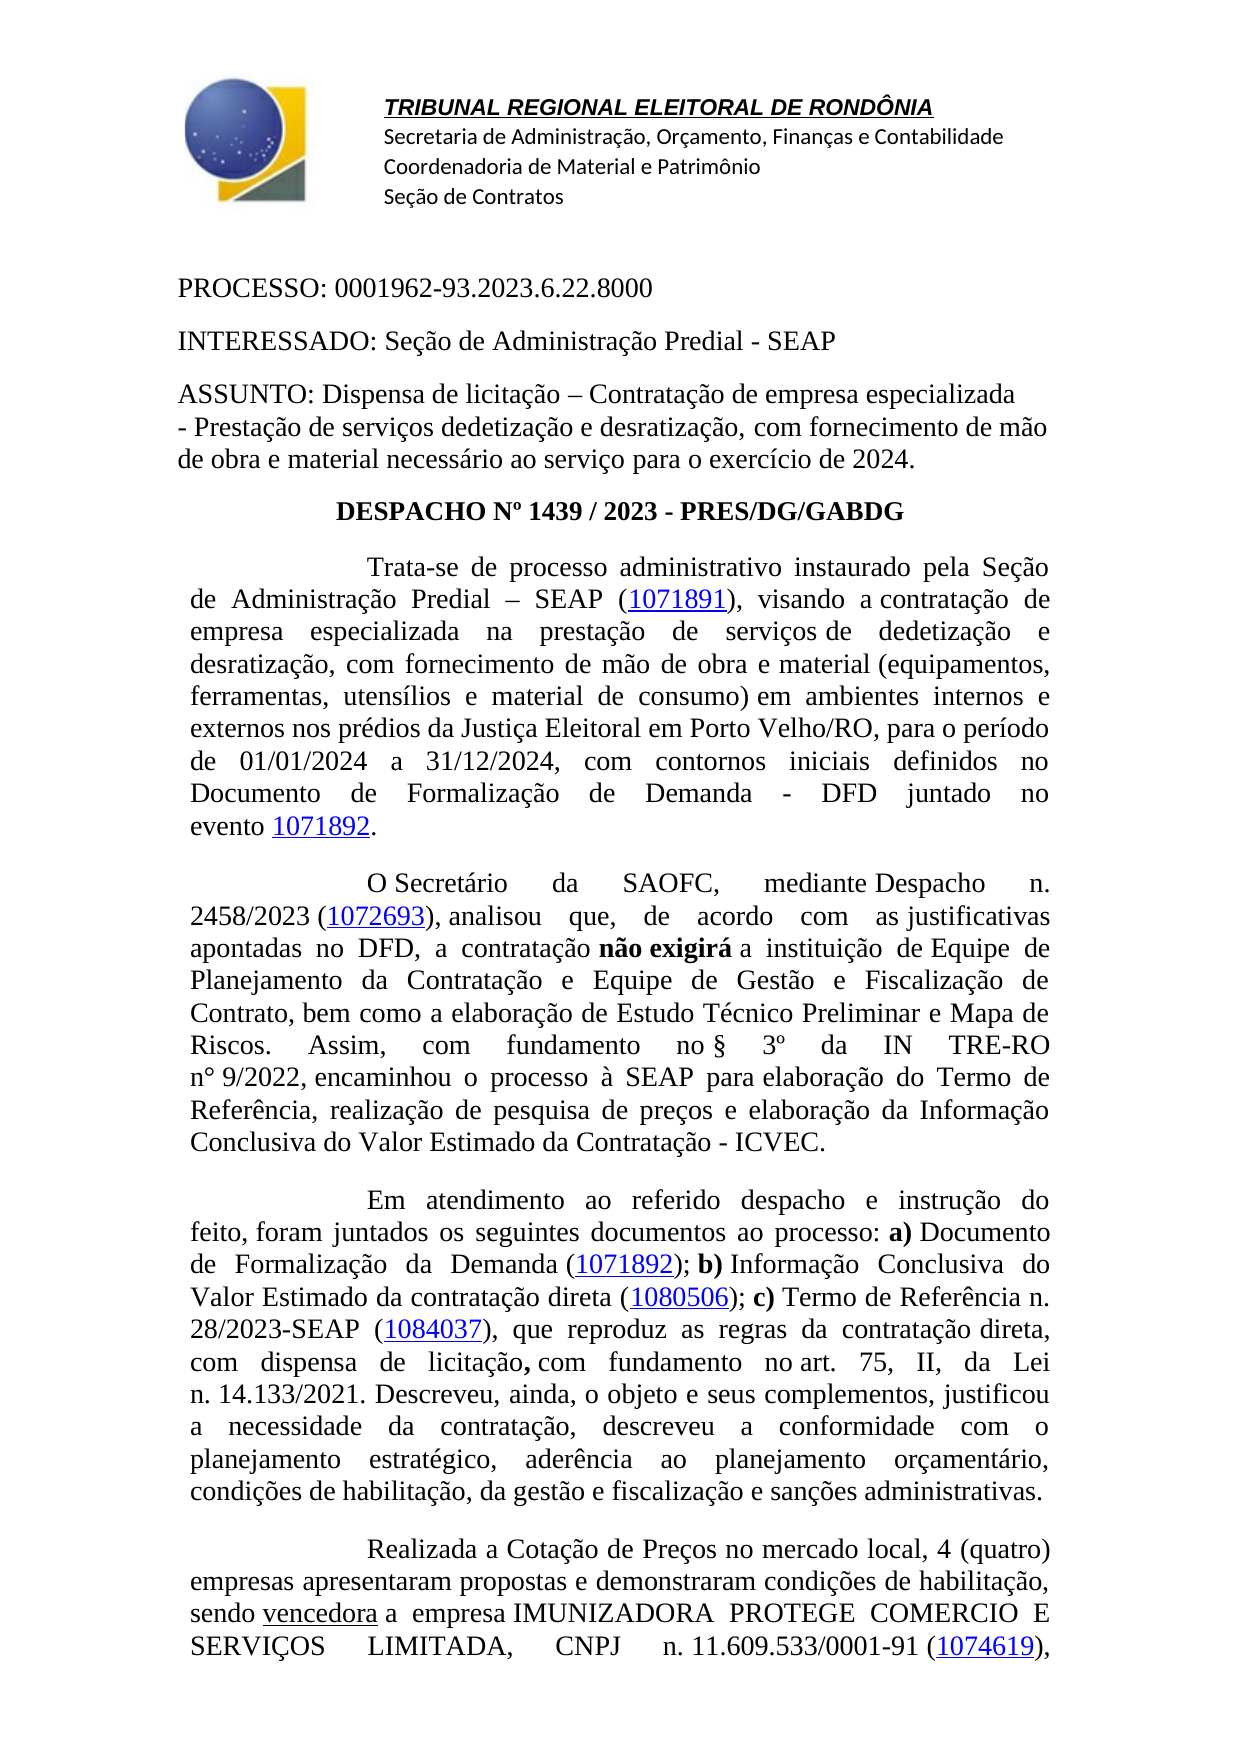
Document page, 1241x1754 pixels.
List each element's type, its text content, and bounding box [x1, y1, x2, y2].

text DESPACHO Nº 1439 / 2023 - PRES/DG/GABDG [177, 496, 1063, 527]
text PROCESSO: 0001962-93.2023.6.22.8000 [177, 271, 1063, 303]
text Trata-se de processo administrativo instaurado pela Seção de Administração Predial – SEAP (1071891), visando a contratação de empresa especializada na prestação de serviços de dedetização e desratização, com fornecimento de mão de obra e material (equipamentos, ferramentas, utensílios e material de consumo) em ambientes internos e externos nos prédios da Justiça Eleitoral em Porto Velho/RO, para o período de 01/01/2024 a 31/12/2024, com contornos iniciais definidos no Documento de Formalização de Demanda - DFD juntado no evento 1071892. [190, 549, 1051, 841]
text ASSUNTO: Dispensa de licitação – Contratação de empresa especializada - Prestação de serviços dedetização e desratização, com fornecimento de mão de obra e material necessário ao serviço para o exercício de 2024. [177, 377, 1063, 475]
text Em atendimento ao referido despacho e instrução do feito, foram juntados os seguintes documentos ao processo: a) Documento de Formalização da Demanda (1071892); b) Informação Conclusiva do Valor Estimado da contratação direta (1080506); c) Termo de Referência n. 28/2023-SEAP (1084037), que reproduz as regras da contratação direta, com dispensa de licitação, com fundamento no art. 75, II, da Lei n. 14.133/2021. Descreveu, ainda, o objeto e seus complementos, justificou a necessidade da contratação, descreveu a conformidade com o planejamento estratégico, aderência ao planejamento orçamentário, condições de habilitação, da gestão e fiscalização e sanções administrativas. [190, 1183, 1051, 1507]
text Realizada a Cotação de Preços no mercado local, 4 (quatro) empresas apresentaram propostas e demonstraram condições de habilitação, sendo vencedora a empresa IMUNIZADORA PROTEGE COMERCIO E SERVIÇOS LIMITADA, CNPJ n. 11.609.533/0001-91 (1074619), [190, 1532, 1051, 1661]
text INTERESSADO: Seção de Administração Predial - SEAP [177, 324, 1063, 357]
text O Secretário da SAOFC, mediante Despacho n. 2458/2023 (1072693), analisou que, de acordo com as justificativas apontadas no DFD, a contratação não exigirá a instituição de Equipe de Planejamento da Contratação e Equipe de Gestão e Fiscalização de Contrato, bem como a elaboração de Estudo Técnico Preliminar e Mapa de Riscos. Assim, com fundamento no § 3º da IN TRE-RO n° 9/2022, encaminhou o processo à SEAP para elaboração do Termo de Referência, realização de pesquisa de preços e elaboração da Informação Conclusiva do Valor Estimado da Contratação - ICVEC. [190, 866, 1051, 1158]
